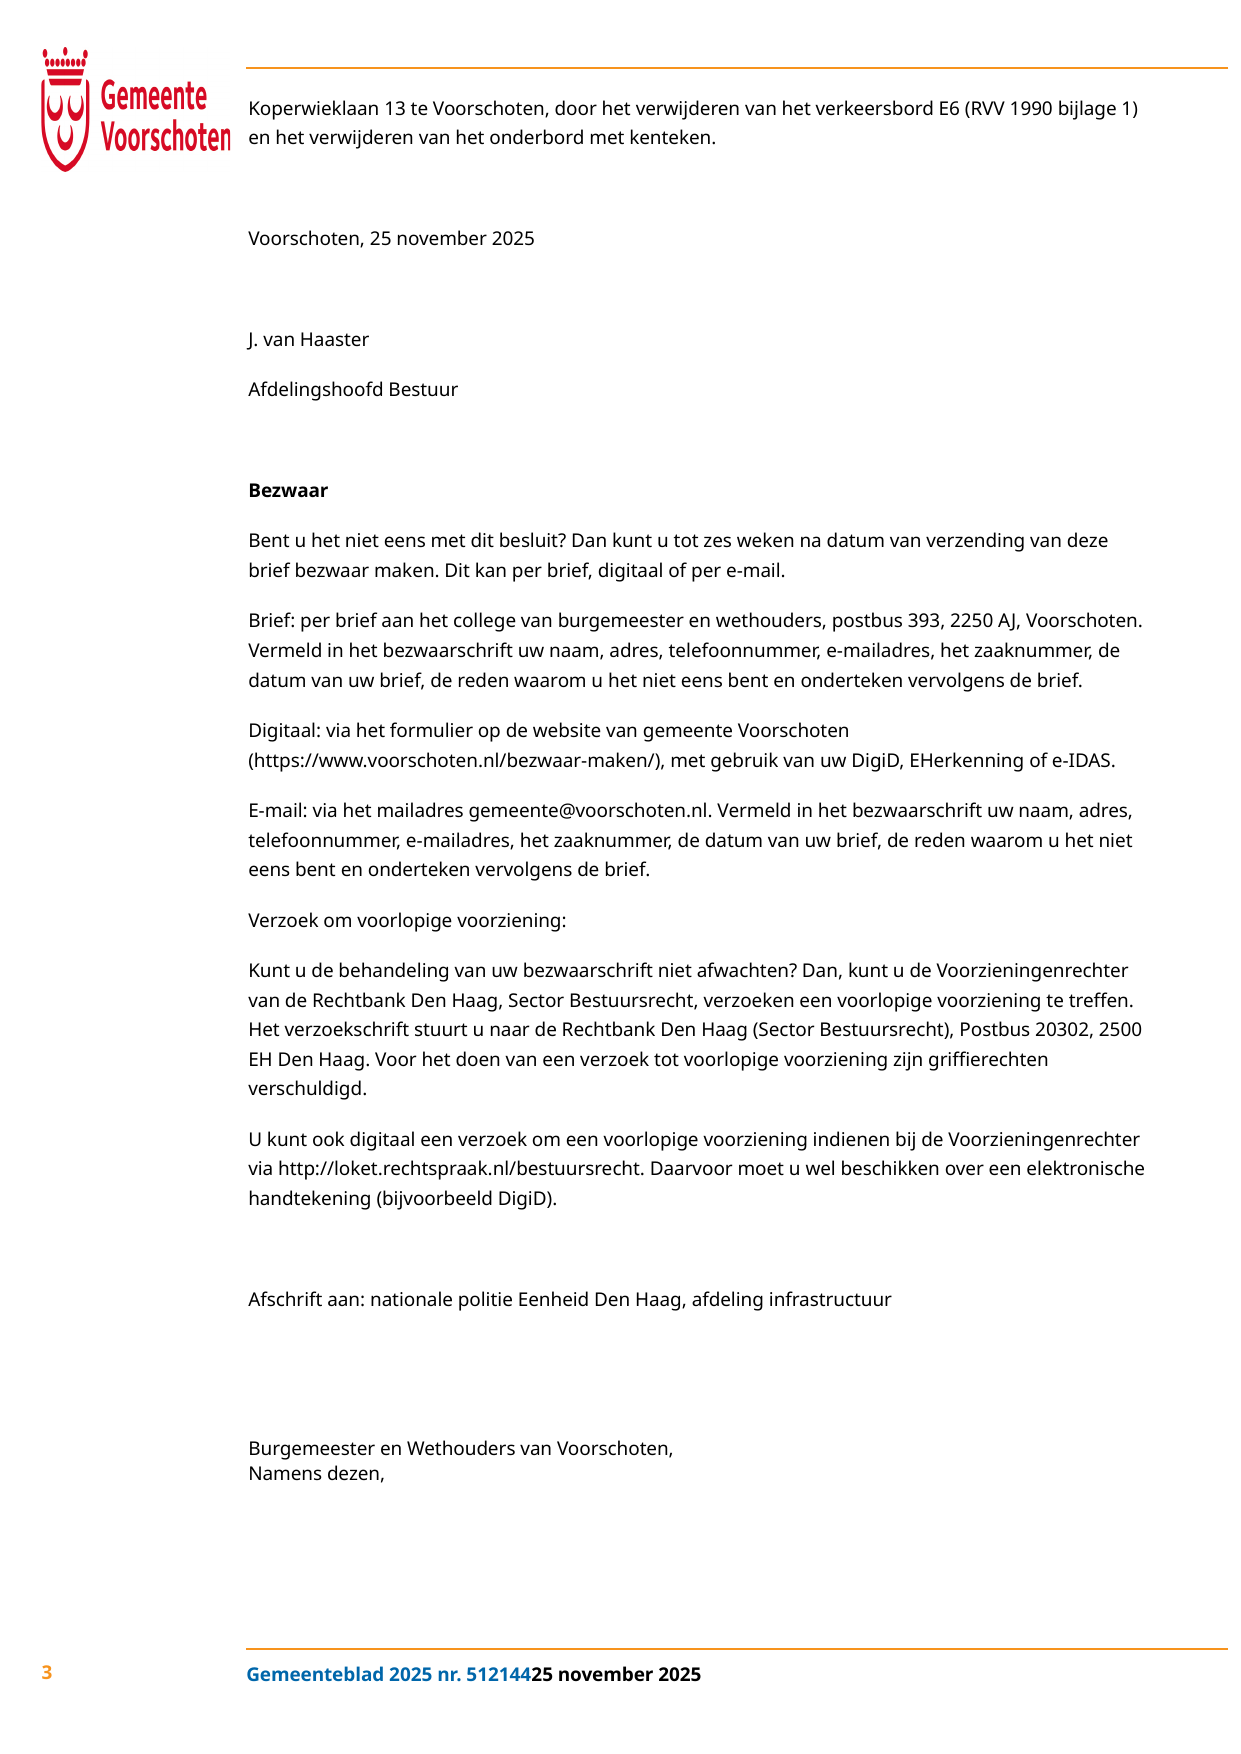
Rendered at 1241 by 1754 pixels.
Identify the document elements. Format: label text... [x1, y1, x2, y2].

text Kunt u de behandeling van uw bezwaarschrift niet afwachten? Dan, kunt u de Voorzieningenrechter van de Rechtbank Den Haag, Sector Bestuursrecht, verzoeken een voorlopige voorziening te treffen. Het verzoekschrift stuurt u naar de Rechtbank Den Haag (Sector Bestuursrecht), Postbus 20302, 2500 EH Den Haag. Voor het doen van een verzoek tot voorlopige voorziening zijn griffierechten verschuldigd. [248, 957, 1152, 1101]
text Namens dezen, [248, 1460, 1152, 1486]
text Afschrift aan: nationale politie Eenheid Den Haag, afdeling infrastructuur [248, 1286, 1152, 1312]
text Verzoek om voorlopige voorziening: [248, 907, 1152, 933]
text U kunt ook digitaal een verzoek om een voorlopige voorziening indienen bij de Voorzieningenrechter via http://loket.rechtspraak.nl/bestuursrecht. Daarvoor moet u wel beschikken over een elektronische handtekening (bijvoorbeeld DigiD). [248, 1126, 1152, 1211]
picture [41, 47, 231, 172]
text Bezwaar [248, 477, 1152, 503]
text J. van Haaster [248, 326, 1152, 352]
text E-mail: via het mailadres gemeente@voorschoten.nl. Vermeld in het bezwaarschrift uw naam, adres, telefoonnummer, e-mailadres, het zaaknummer, de datum van uw brief, de reden waarom u het niet eens bent en onderteken vervolgens de brief. [248, 797, 1152, 882]
text Koperwieklaan 13 te Voorschoten, door het verwijderen van het verkeersbord E6 (RVV 1990 bijlage 1) en het verwijderen van het onderbord met kenteken. [248, 95, 1152, 150]
text Afdelingshoofd Bestuur [248, 376, 1152, 402]
text Voorschoten, 25 november 2025 [248, 225, 1152, 251]
text Burgemeester en Wethouders van Voorschoten, [248, 1435, 1152, 1460]
text Bent u het niet eens met dit besluit? Dan kunt u tot zes weken na datum van verzending van deze brief bezwaar maken. Dit kan per brief, digitaal of per e-mail. [248, 528, 1152, 583]
text Brief: per brief aan het college van burgemeester en wethouders, postbus 393, 2250 AJ, Voorschoten. Vermeld in het bezwaarschrift uw naam, adres, telefoonnummer, e-mailadres, het zaaknummer, de datum van uw brief, de reden waarom u het niet eens bent en onderteken vervolgens de brief. [248, 608, 1152, 693]
text Digitaal: via het formulier op de website van gemeente Voorschoten (https://www.voorschoten.nl/bezwaar-maken/), met gebruik van uw DigiD, EHerkenning of e-IDAS. [248, 717, 1152, 773]
